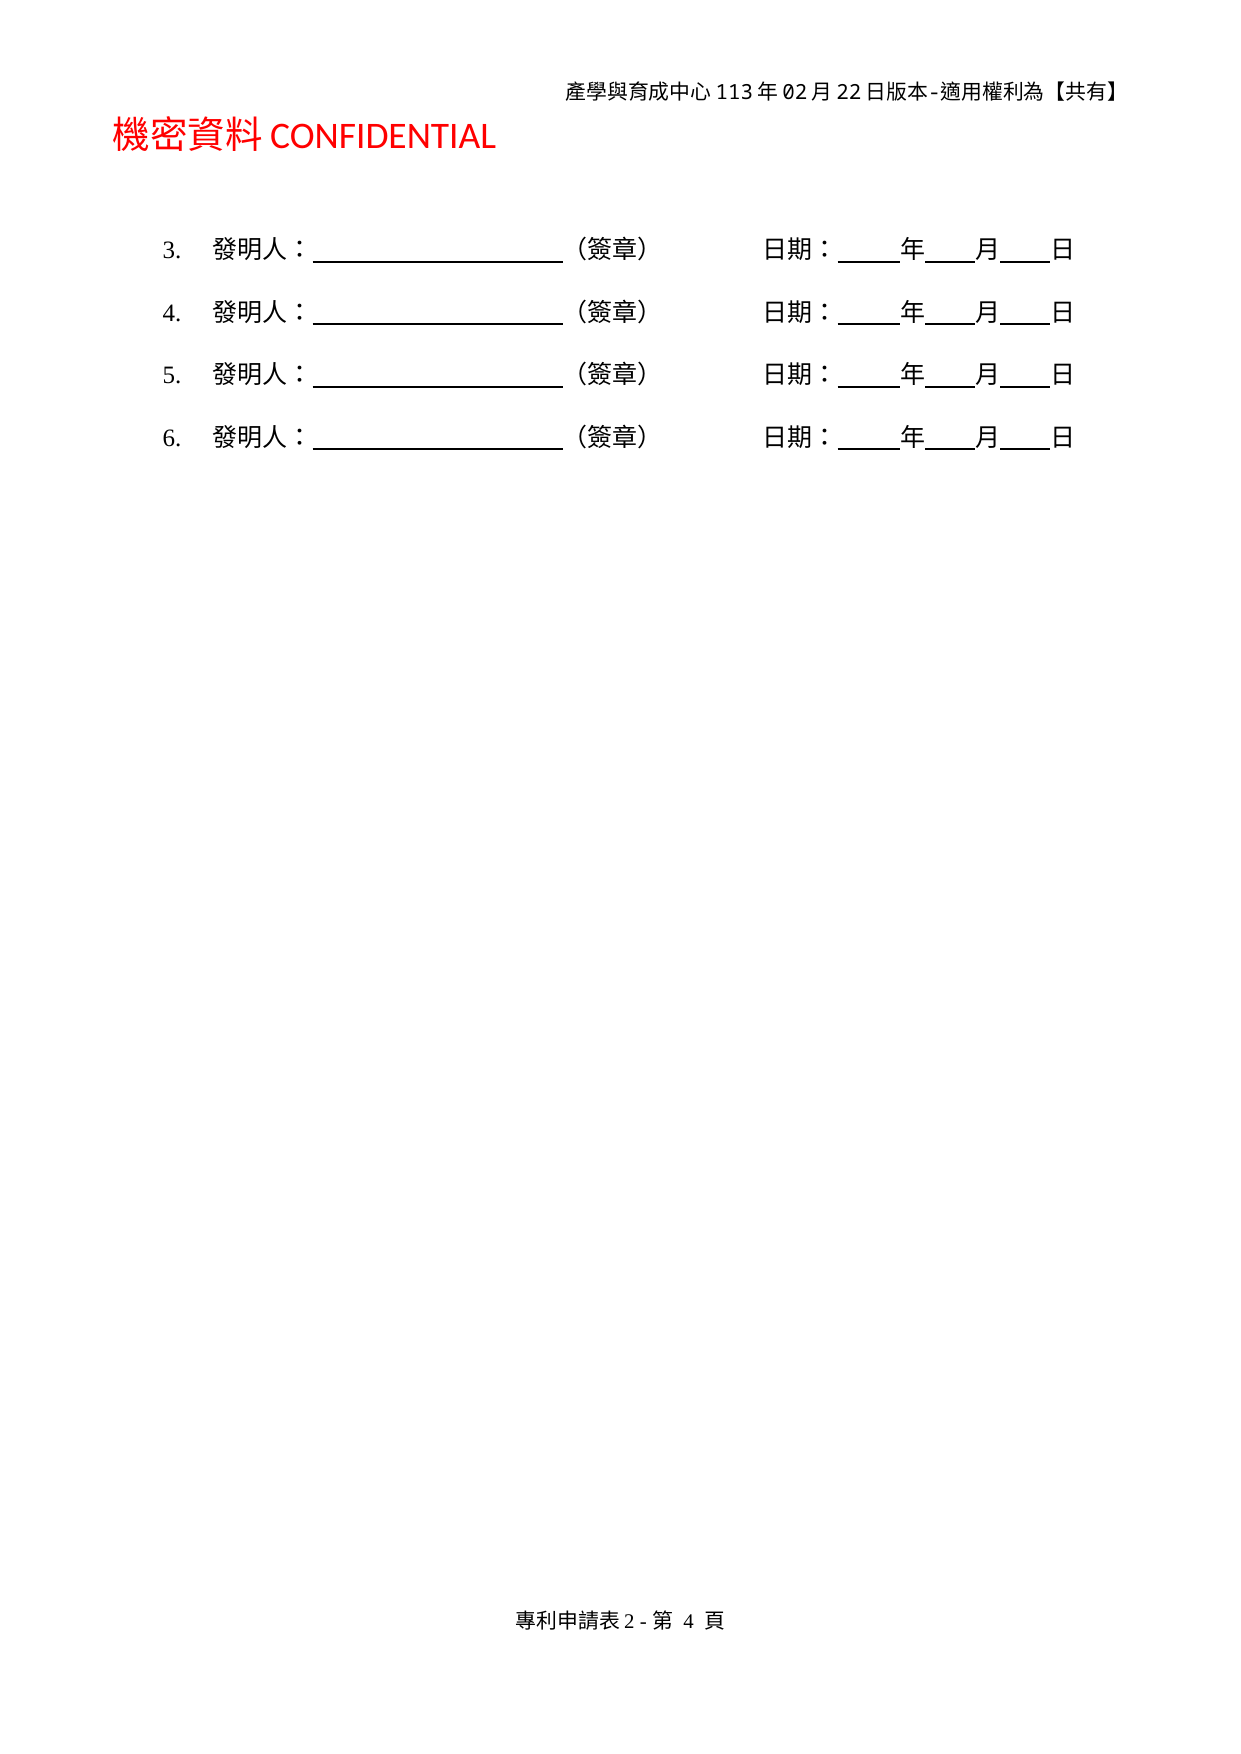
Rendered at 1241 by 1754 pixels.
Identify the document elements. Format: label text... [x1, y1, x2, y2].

list 發明人： （簽章） 日期： 年 月 日 [162, 394, 1128, 456]
list 發明人： （簽章） 日期： 年 月 日 [162, 269, 1128, 331]
list 發明人： （簽章） 日期： 年 月 日 [162, 206, 1128, 269]
list 發明人： （簽章） 日期： 年 月 日 [162, 331, 1128, 394]
